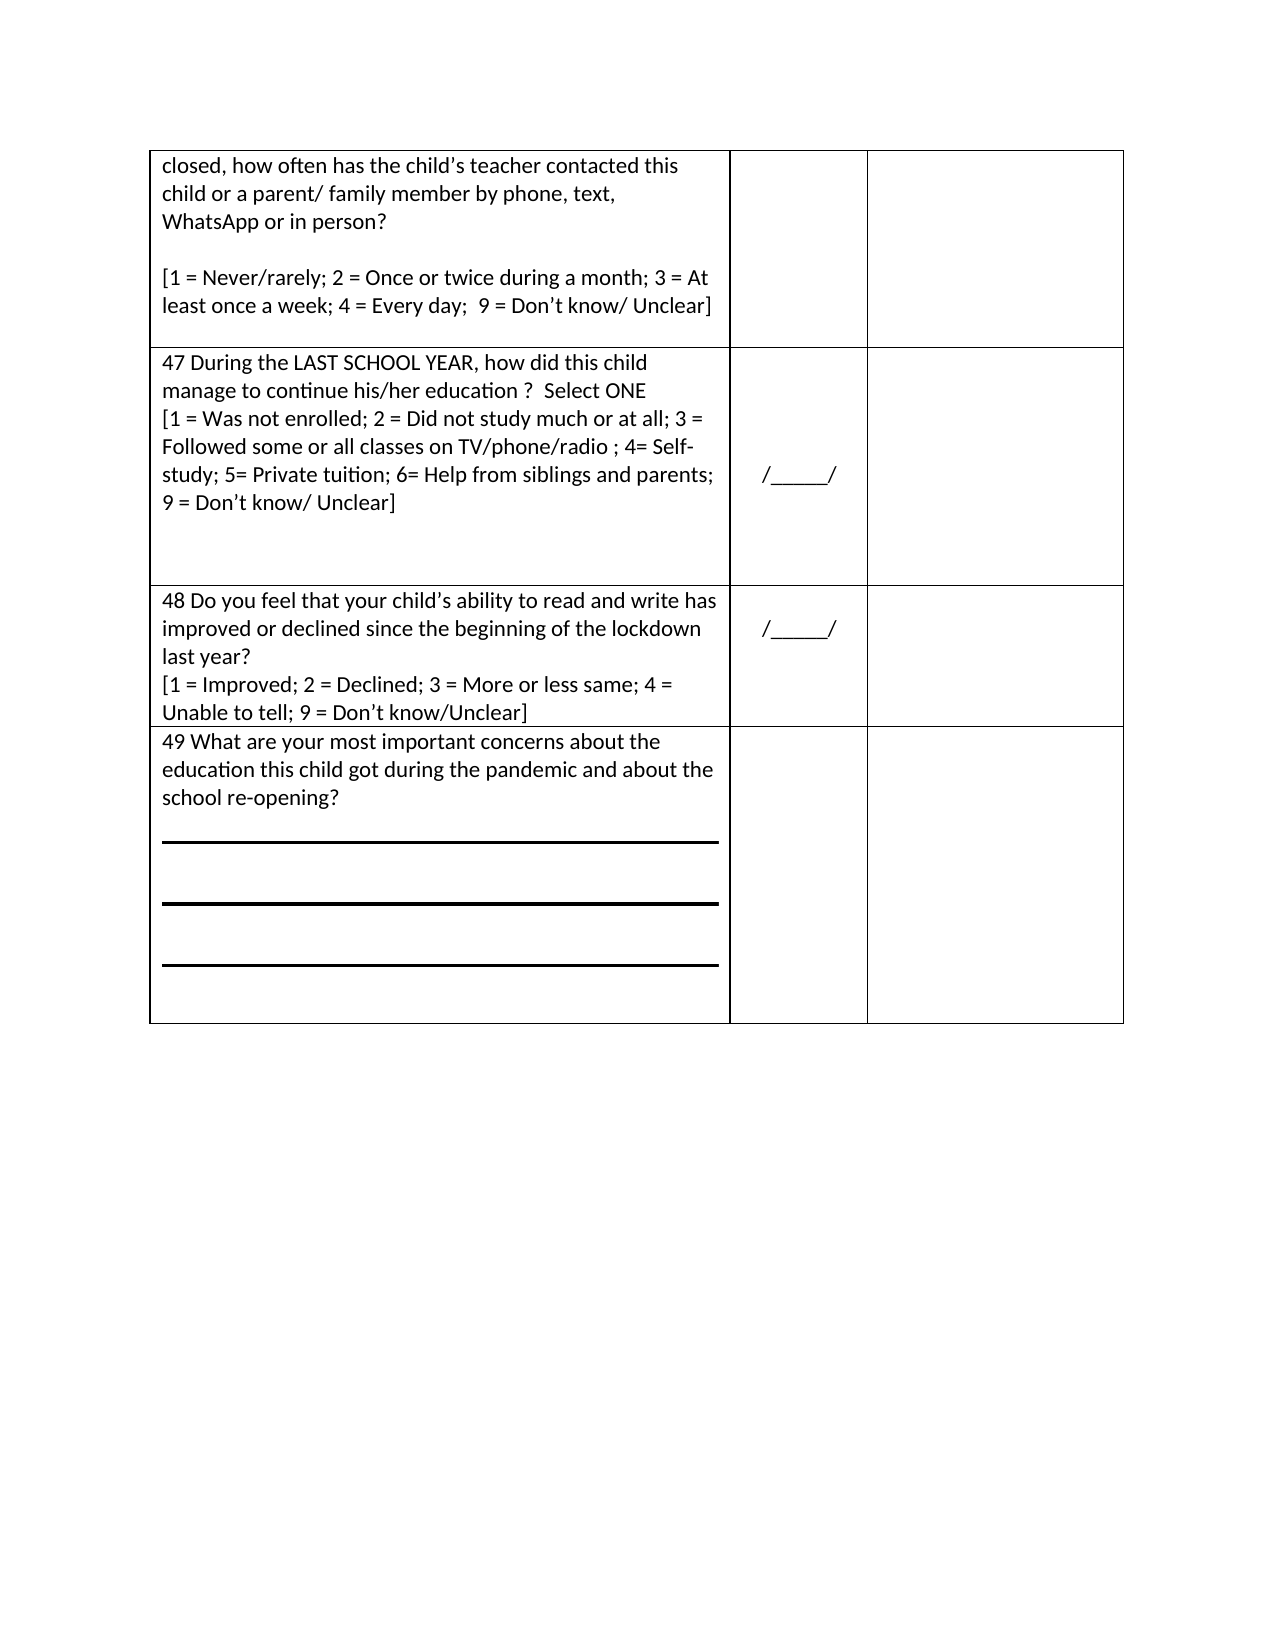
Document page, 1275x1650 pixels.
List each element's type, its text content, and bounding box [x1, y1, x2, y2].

table_cell [868, 586, 1123, 726]
table_cell [868, 151, 1123, 347]
table_cell closed, how often has the child’s teacher contacted this child or a parent/ family member by phone, text, WhatsApp or in person? [1 = Never/rarely; 2 = Once or twice during a month; 3 = At least once a week; 4 = Every day; 9 = Don’t know/ Unclear] [151, 151, 729, 347]
table_cell 49 What are your most important concerns about the education this child got during the pandemic and about the school re-opening? [151, 727, 729, 1023]
table_cell [868, 727, 1123, 1023]
table_cell 48 Do you feel that your child’s ability to read and write has improved or declined since the beginning of the lockdown last year? [1 = Improved; 2 = Declined; 3 = More or less same; 4 = Unable to tell; 9 = Don’t know/Unclear] [151, 586, 729, 726]
table_cell /_____/ [731, 348, 867, 585]
table_cell 47 During the LAST SCHOOL YEAR, how did this child manage to continue his/her education ? Select ONE [1 = Was not enrolled; 2 = Did not study much or at all; 3 = Followed some or all classes on TV/phone/radio ; 4= Self-study; 5= Private tuition; 6= Help from siblings and parents; 9 = Don’t know/ Unclear] [151, 348, 729, 585]
table_cell /_____/ [731, 586, 867, 726]
table_cell [731, 151, 867, 347]
table_cell [731, 727, 867, 1023]
table_cell [868, 348, 1123, 585]
